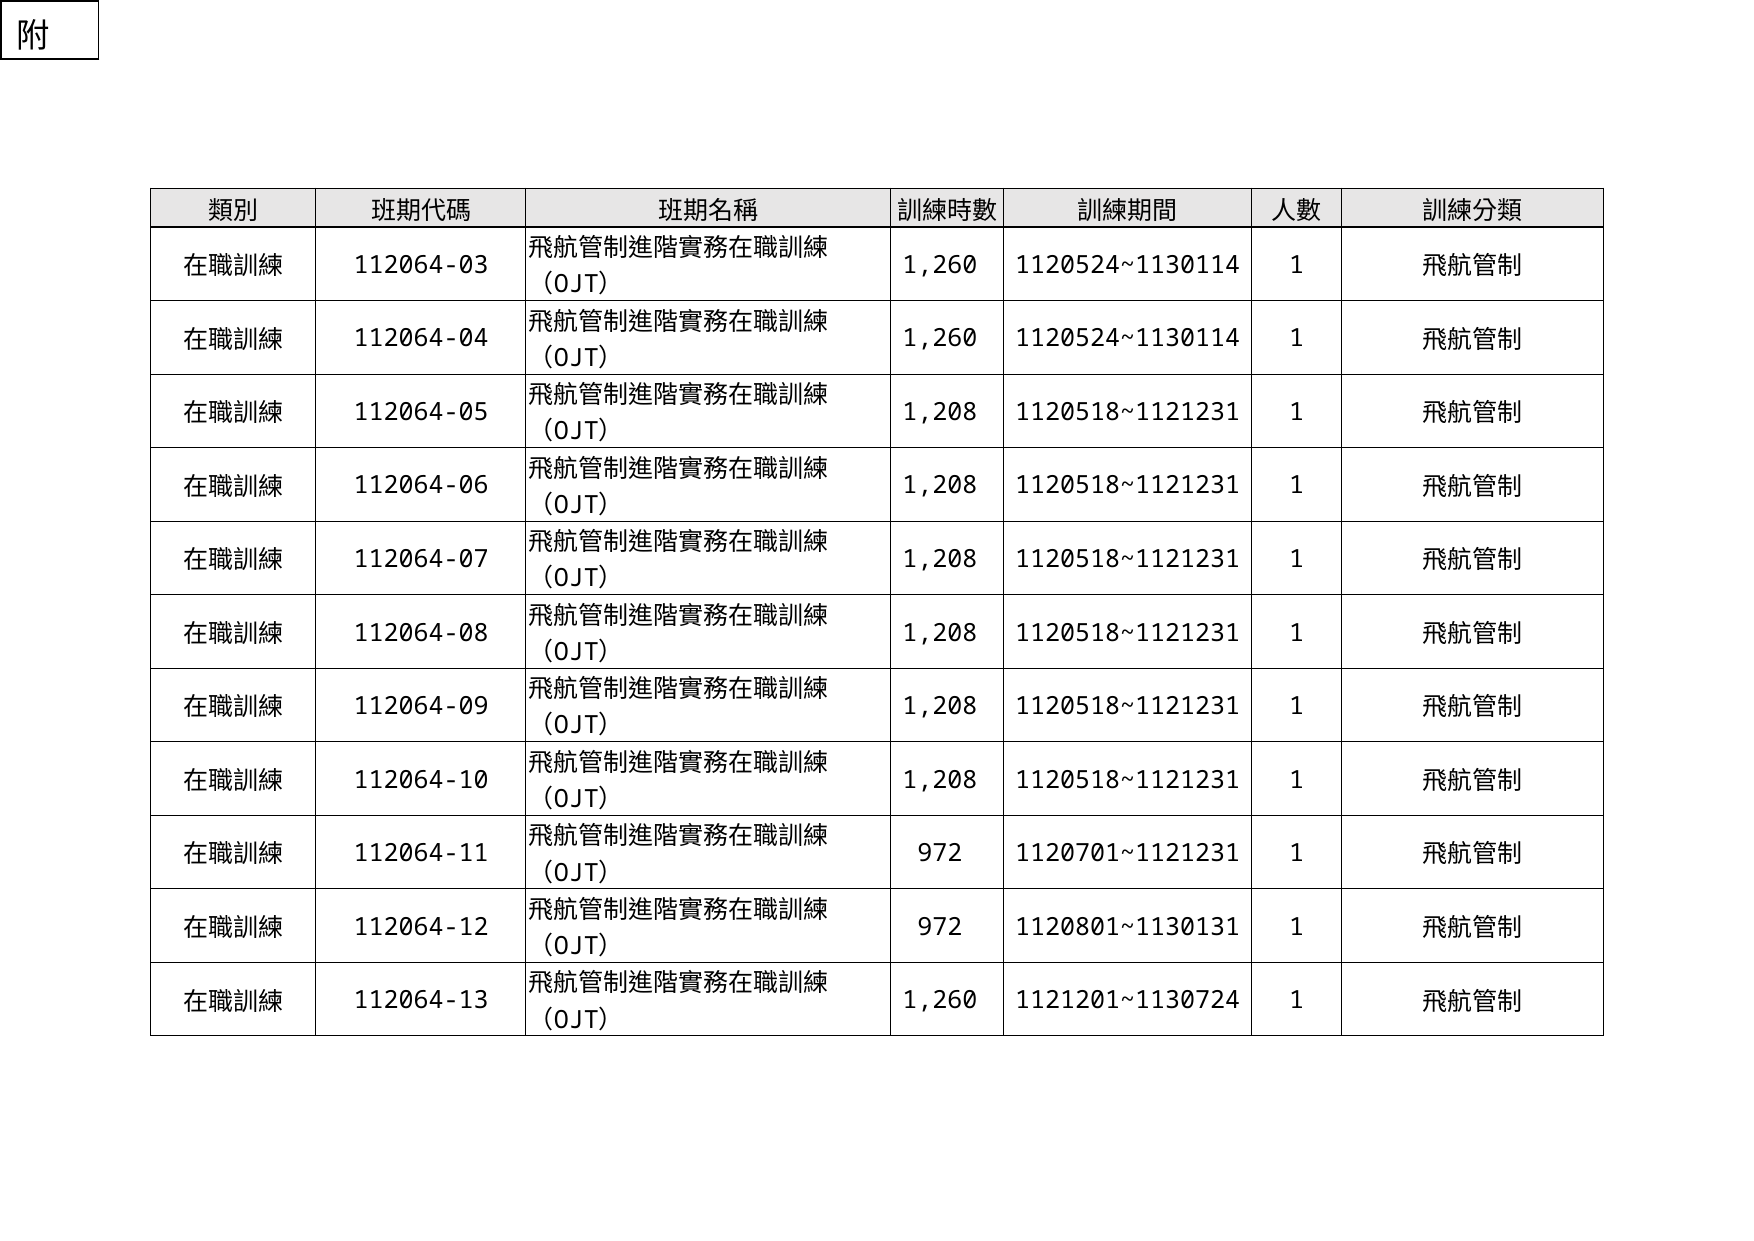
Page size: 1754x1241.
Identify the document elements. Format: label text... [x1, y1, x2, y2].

table_cell 飛航管制 [1342, 669, 1603, 741]
table_cell 飛航管制進階實務在職訓練（OJT） [526, 595, 890, 668]
table_cell 飛航管制進階實務在職訓練（OJT） [526, 669, 890, 741]
table_cell 1 [1252, 669, 1341, 741]
table_header 人數 [1252, 189, 1341, 226]
table_cell 1120518~1121231 [1004, 522, 1251, 594]
table_cell 112064-10 [316, 742, 525, 815]
table_cell 在職訓練 [151, 816, 315, 888]
table_cell 飛航管制進階實務在職訓練（OJT） [526, 742, 890, 815]
table_cell 112064-12 [316, 889, 525, 962]
table_cell 飛航管制進階實務在職訓練（OJT） [526, 889, 890, 962]
table_cell 1120518~1121231 [1004, 595, 1251, 668]
table_cell 飛航管制 [1342, 742, 1603, 815]
table_cell 1120524~1130114 [1004, 301, 1251, 373]
table_header 訓練期間 [1004, 189, 1251, 226]
table_cell 1,208 [891, 375, 1003, 447]
table_cell 1,208 [891, 595, 1003, 668]
table_cell 飛航管制 [1342, 522, 1603, 594]
table_cell 1 [1252, 816, 1341, 888]
table_cell 飛航管制 [1342, 595, 1603, 668]
table_cell 112064-11 [316, 816, 525, 888]
table_cell 1 [1252, 742, 1341, 815]
table_cell 1,208 [891, 669, 1003, 741]
table_cell 飛航管制進階實務在職訓練（OJT） [526, 963, 890, 1035]
table_cell 1,208 [891, 448, 1003, 521]
table_cell 1 [1252, 228, 1341, 300]
table_header 訓練分類 [1342, 189, 1603, 226]
table_cell 972 [891, 816, 1003, 888]
table_cell 1,260 [891, 963, 1003, 1035]
table_cell 112064-04 [316, 301, 525, 373]
table_cell 飛航管制 [1342, 816, 1603, 888]
table_header 訓練時數 [891, 189, 1003, 226]
table_header 班期名稱 [526, 189, 890, 226]
table_cell 1120524~1130114 [1004, 228, 1251, 300]
table_cell 1120701~1121231 [1004, 816, 1251, 888]
table_cell 飛航管制 [1342, 375, 1603, 447]
table_cell 在職訓練 [151, 669, 315, 741]
table_cell 在職訓練 [151, 963, 315, 1035]
table_cell 112064-07 [316, 522, 525, 594]
table_cell 112064-09 [316, 669, 525, 741]
table_cell 1 [1252, 963, 1341, 1035]
table_cell 1120518~1121231 [1004, 742, 1251, 815]
table_cell 1,208 [891, 522, 1003, 594]
table_cell 飛航管制進階實務在職訓練（OJT） [526, 375, 890, 447]
table_cell 112064-05 [316, 375, 525, 447]
table_cell 飛航管制進階實務在職訓練（OJT） [526, 228, 890, 300]
table_cell 飛航管制進階實務在職訓練（OJT） [526, 522, 890, 594]
table_cell 在職訓練 [151, 228, 315, 300]
table_cell 在職訓練 [151, 595, 315, 668]
table_cell 飛航管制進階實務在職訓練（OJT） [526, 816, 890, 888]
table_cell 飛航管制 [1342, 301, 1603, 373]
table_cell 飛航管制 [1342, 228, 1603, 300]
table_cell 1120518~1121231 [1004, 669, 1251, 741]
table_cell 112064-03 [316, 228, 525, 300]
table_cell 在職訓練 [151, 301, 315, 373]
table_cell 1 [1252, 595, 1341, 668]
table_cell 112064-06 [316, 448, 525, 521]
table_cell 在職訓練 [151, 522, 315, 594]
table_cell 在職訓練 [151, 889, 315, 962]
table_cell 在職訓練 [151, 375, 315, 447]
table_cell 1 [1252, 375, 1341, 447]
table_header 班期代碼 [316, 189, 525, 226]
table_cell 1 [1252, 889, 1341, 962]
table_cell 1,260 [891, 301, 1003, 373]
table_cell 1 [1252, 448, 1341, 521]
table_cell 972 [891, 889, 1003, 962]
table_cell 飛航管制 [1342, 889, 1603, 962]
table_cell 1120801~1130131 [1004, 889, 1251, 962]
table_cell 在職訓練 [151, 448, 315, 521]
table_header 類別 [151, 189, 315, 226]
table_cell 飛航管制 [1342, 448, 1603, 521]
table_cell 1,260 [891, 228, 1003, 300]
table_cell 飛航管制進階實務在職訓練（OJT） [526, 448, 890, 521]
table_cell 飛航管制進階實務在職訓練（OJT） [526, 301, 890, 373]
table_cell 1120518~1121231 [1004, 375, 1251, 447]
table_cell 在職訓練 [151, 742, 315, 815]
table_cell 112064-08 [316, 595, 525, 668]
table_cell 1121201~1130724 [1004, 963, 1251, 1035]
table_cell 112064-13 [316, 963, 525, 1035]
table_cell 1120518~1121231 [1004, 448, 1251, 521]
table_cell 1 [1252, 301, 1341, 373]
table_cell 1 [1252, 522, 1341, 594]
table_cell 1,208 [891, 742, 1003, 815]
table_cell 飛航管制 [1342, 963, 1603, 1035]
